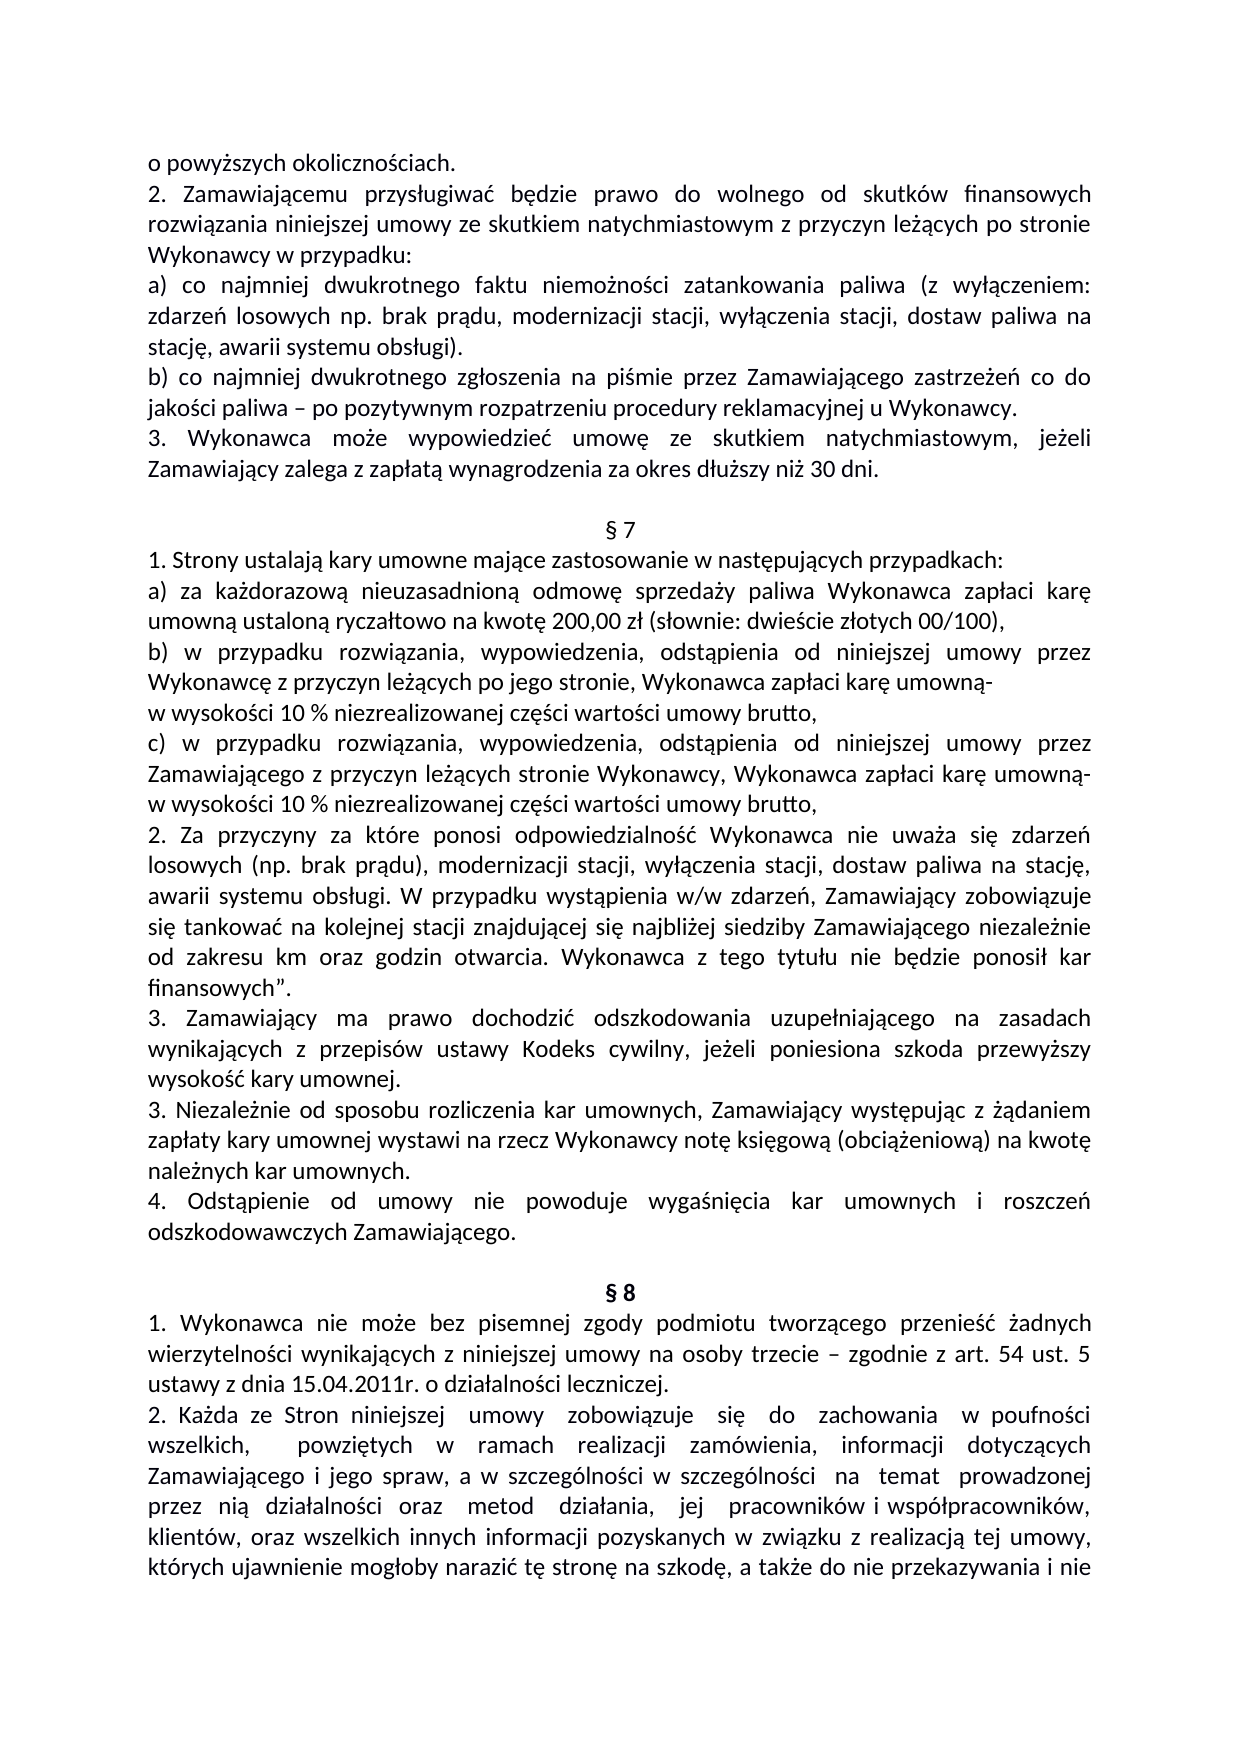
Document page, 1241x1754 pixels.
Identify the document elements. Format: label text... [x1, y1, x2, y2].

text § 7 [148, 514, 1093, 544]
text 2. Za przyczyny za które ponosi odpowiedzialność Wykonawca nie uważa się zdarzeń losowych (np. brak prądu), modernizacji stacji, wyłączenia stacji, dostaw paliwa na stację, awarii systemu obsługi. W przypadku wystąpienia w/w zdarzeń, Zamawiający zobowiązuje się tankować na kolejnej stacji znajdującej się najbliżej siedziby Zamawiającego niezależnie od zakresu km oraz godzin otwarcia. Wykonawca z tego tytułu nie będzie ponosił kar finansowych”. [148, 819, 1093, 1002]
text 4. Odstąpienie od umowy nie powoduje wygaśnięcia kar umownych i roszczeń odszkodowawczych Zamawiającego. [148, 1185, 1093, 1246]
text w wysokości 10 % niezrealizowanej części wartości umowy brutto, [148, 697, 1093, 727]
text o powyższych okolicznościach. [148, 148, 1093, 178]
text 1. Strony ustalają kary umowne mające zastosowanie w następujących przypadkach: [148, 544, 1093, 575]
text 2. Zamawiającemu przysługiwać będzie prawo do wolnego od skutków finansowych rozwiązania niniejszej umowy ze skutkiem natychmiastowym z przyczyn leżących po stronie Wykonawcy w przypadku: [148, 178, 1093, 270]
text 3. Niezależnie od sposobu rozliczenia kar umownych, Zamawiający występując z żądaniem zapłaty kary umownej wystawi na rzecz Wykonawcy notę księgową (obciążeniową) na kwotę należnych kar umownych. [148, 1094, 1093, 1185]
text 1. Wykonawca nie może bez pisemnej zgody podmiotu tworzącego przenieść żadnych wierzytelności wynikających z niniejszej umowy na osoby trzecie – zgodnie z art. 54 ust. 5 ustawy z dnia 15.04.2011r. o działalności leczniczej. [148, 1307, 1093, 1399]
text 2. Każda ze Stron niniejszej umowy zobowiązuje się do zachowania w poufności wszelkich, powziętych w ramach realizacji zamówienia, informacji dotyczących Zamawiającego i jego spraw, a w szczególności w szczególności na temat prowadzonej przez nią działalności oraz metod działania, jej pracowników i współpracowników, klientów, oraz wszelkich innych informacji pozyskanych w związku z realizacją tej umowy, których ujawnienie mogłoby narazić tę stronę na szkodę, a także do nie przekazywania i nie [148, 1399, 1093, 1582]
text b) w przypadku rozwiązania, wypowiedzenia, odstąpienia od niniejszej umowy przez Wykonawcę z przyczyn leżących po jego stronie, Wykonawca zapłaci karę umowną- [148, 636, 1093, 697]
text b) co najmniej dwukrotnego zgłoszenia na piśmie przez Zamawiającego zastrzeżeń co do jakości paliwa – po pozytywnym rozpatrzeniu procedury reklamacyjnej u Wykonawcy. [148, 361, 1093, 422]
text c) w przypadku rozwiązania, wypowiedzenia, odstąpienia od niniejszej umowy przez Zamawiającego z przyczyn leżących stronie Wykonawcy, Wykonawca zapłaci karę umowną- w wysokości 10 % niezrealizowanej części wartości umowy brutto, [148, 727, 1093, 819]
text § 8 [148, 1277, 1093, 1307]
text 3. Zamawiający ma prawo dochodzić odszkodowania uzupełniającego na zasadach wynikających z przepisów ustawy Kodeks cywilny, jeżeli poniesiona szkoda przewyższy wysokość kary umownej. [148, 1002, 1093, 1094]
text a) za każdorazową nieuzasadnioną odmowę sprzedaży paliwa Wykonawca zapłaci karę umowną ustaloną ryczałtowo na kwotę 200,00 zł (słownie: dwieście złotych 00/100), [148, 575, 1093, 636]
text 3. Wykonawca może wypowiedzieć umowę ze skutkiem natychmiastowym, jeżeli Zamawiający zalega z zapłatą wynagrodzenia za okres dłuższy niż 30 dni. [148, 422, 1093, 483]
text a) co najmniej dwukrotnego faktu niemożności zatankowania paliwa (z wyłączeniem: zdarzeń losowych np. brak prądu, modernizacji stacji, wyłączenia stacji, dostaw paliwa na stację, awarii systemu obsługi). [148, 270, 1093, 361]
